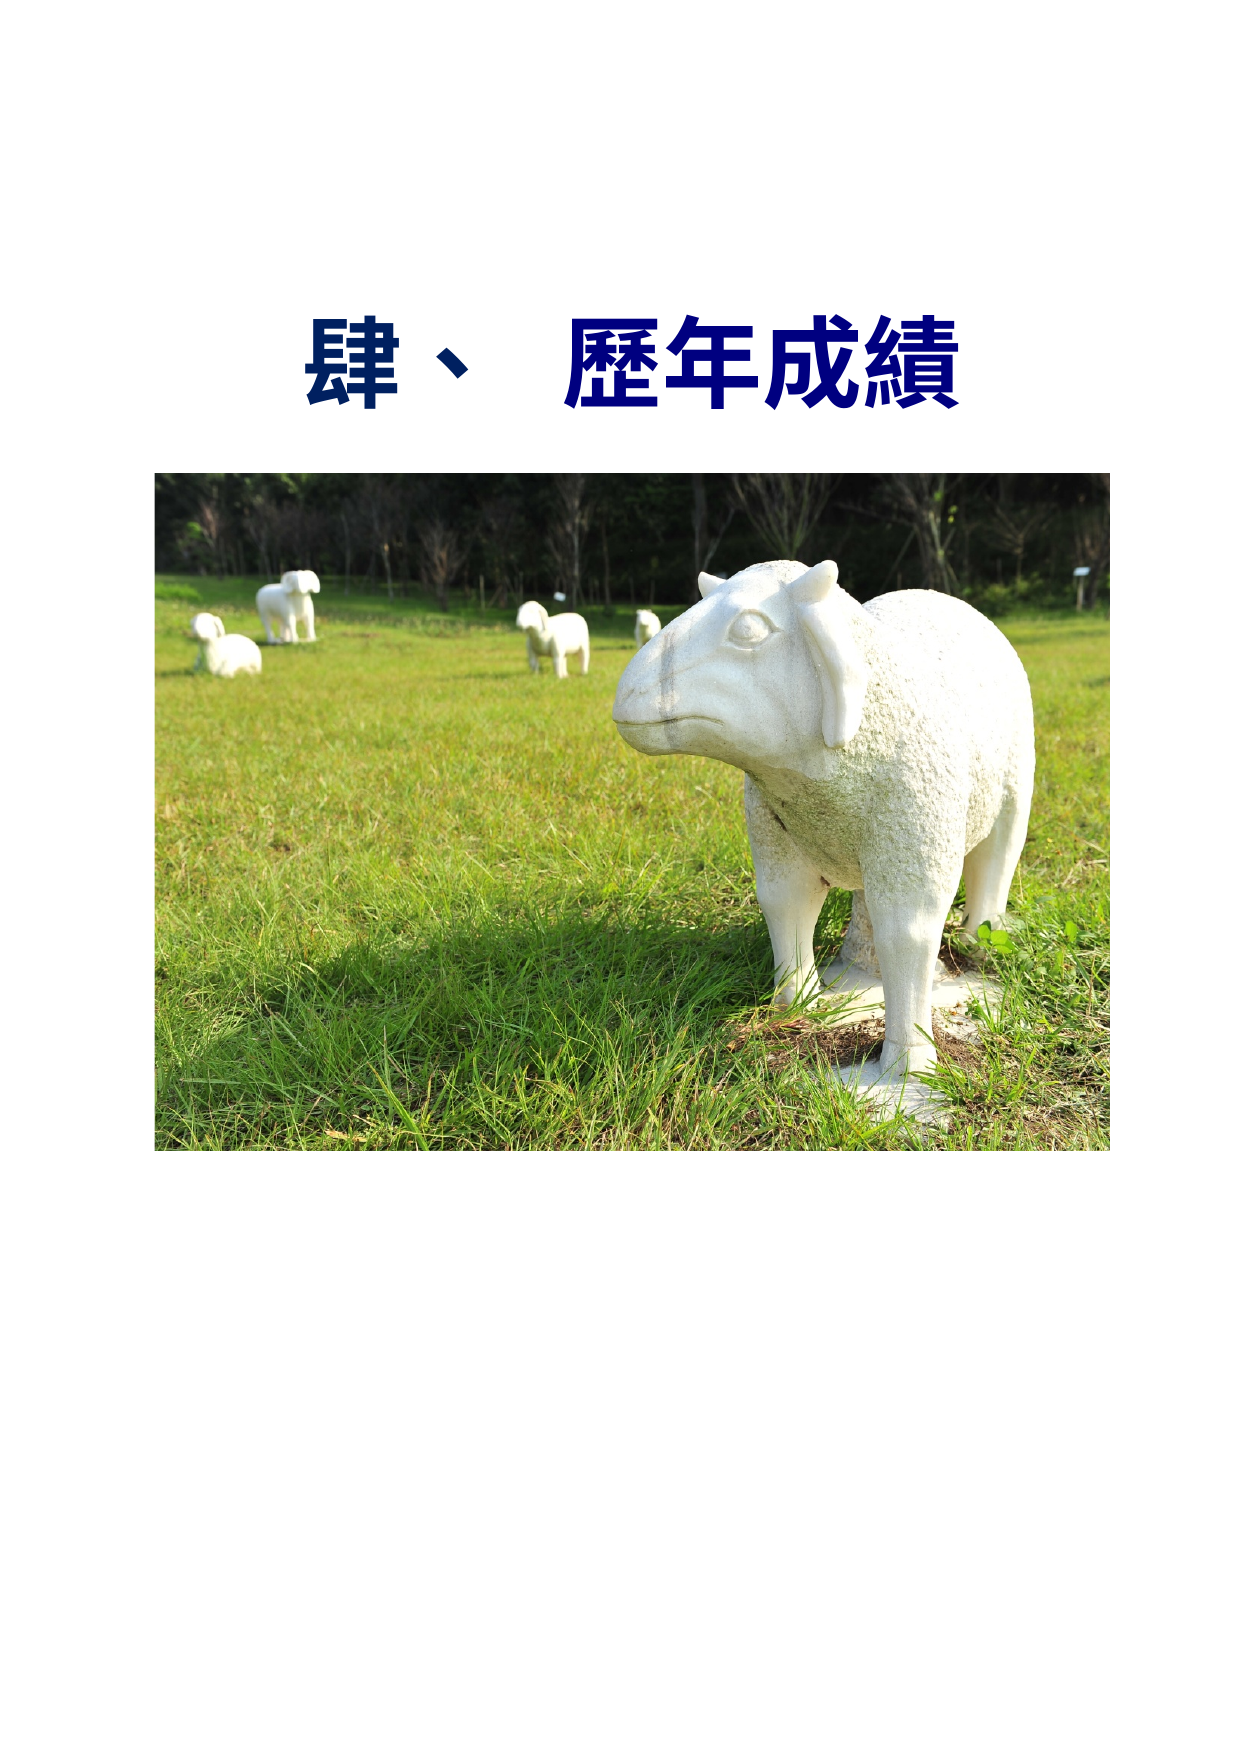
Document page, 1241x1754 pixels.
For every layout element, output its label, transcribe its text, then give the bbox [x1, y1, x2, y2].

text 肆、 歷年成績 [118, 284, 1146, 430]
